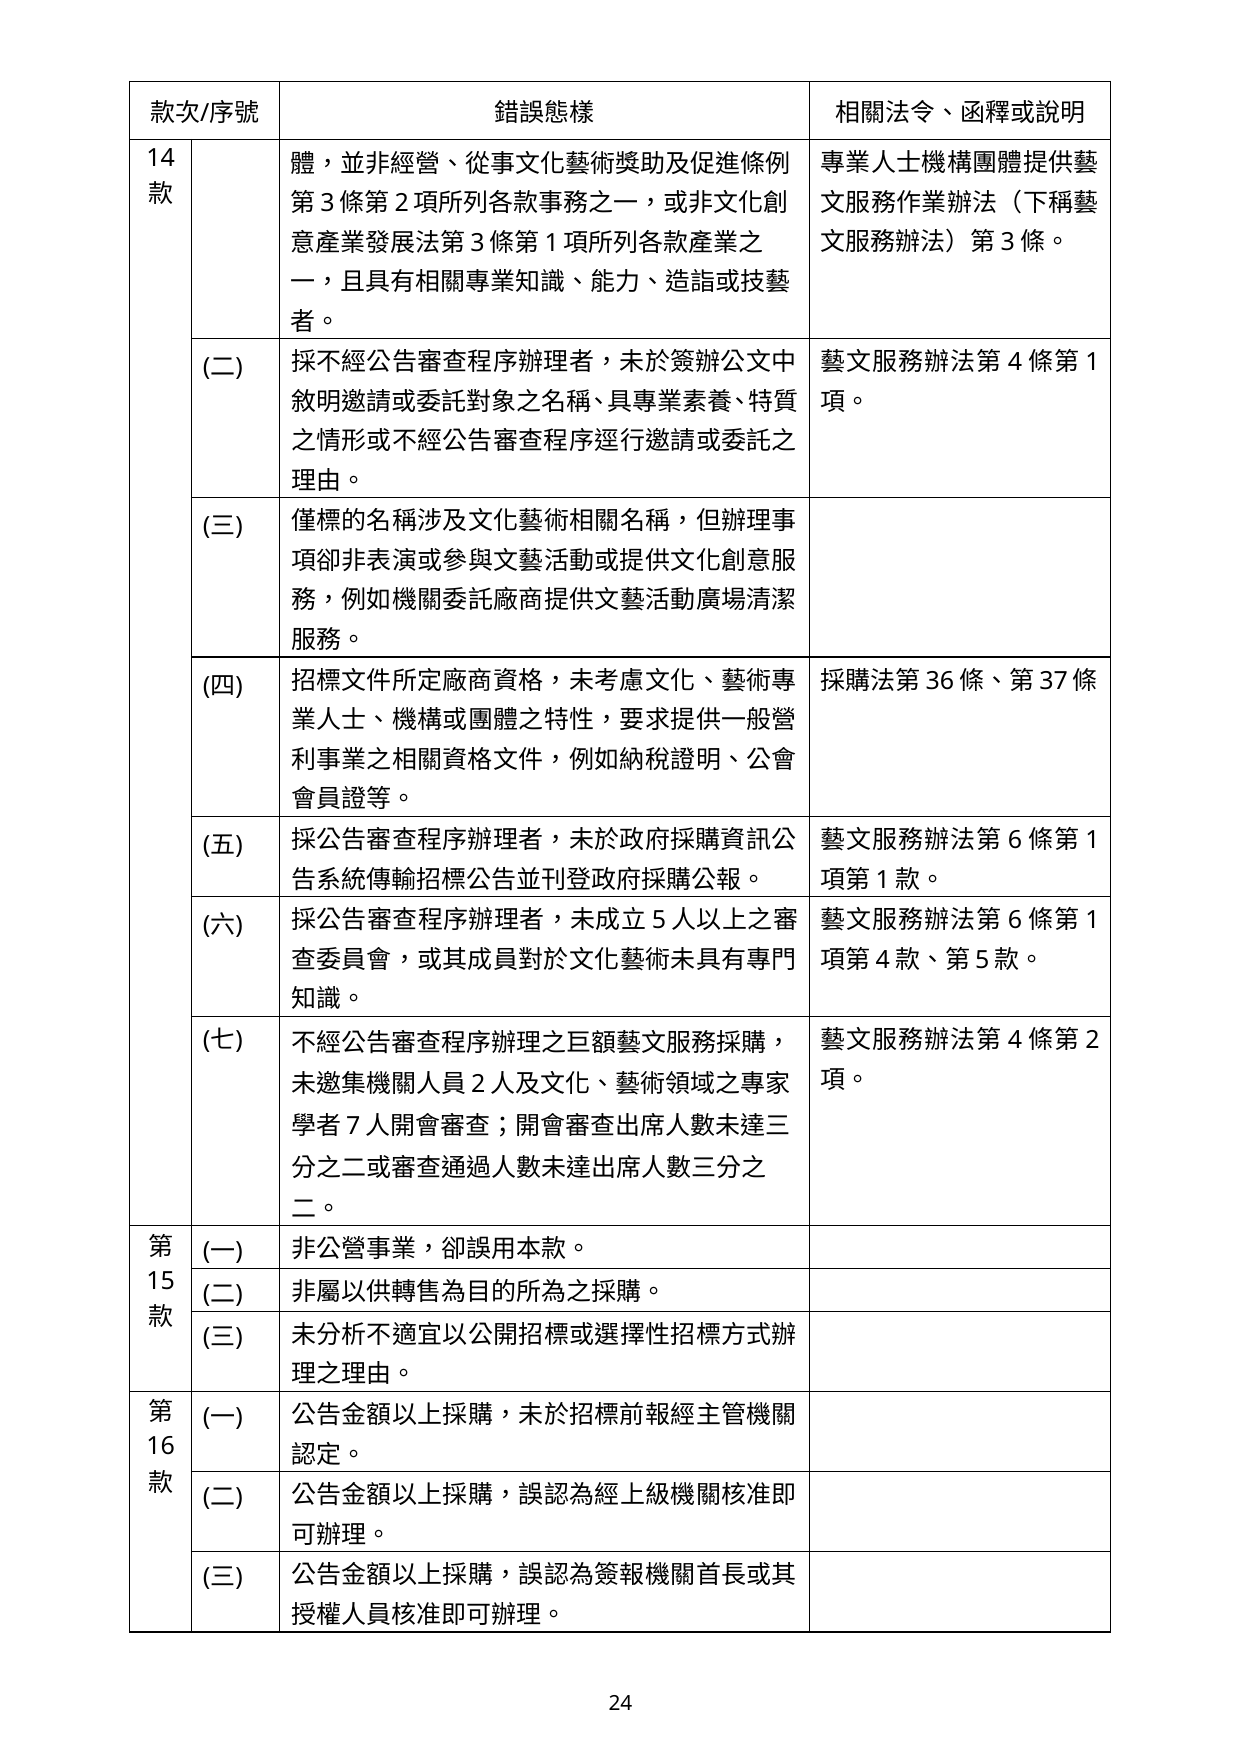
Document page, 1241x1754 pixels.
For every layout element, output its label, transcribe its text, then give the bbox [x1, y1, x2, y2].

table_cell 體，並非經營、從事文化藝術獎助及促進條例第3條第2項所列各款事務之一，或非文化創意產業發展法第3條第1項所列各款產業之一，且具有相關專業知識、能力、造詣或技藝者。 [280, 140, 809, 338]
table_cell 未分析不適宜以公開招標或選擇性招標方式辦理之理由。 [280, 1312, 809, 1391]
table_cell 藝文服務辦法第4條第1項。 [810, 339, 1110, 497]
table_header 相關法令、函釋或說明 [810, 82, 1110, 139]
table_cell 招標文件所定廠商資格，未考慮文化、藝術專業人士、機構或團體之特性，要求提供一般營利事業之相關資格文件，例如納稅證明、公會會員證等。 [280, 658, 809, 816]
table_cell (三) [192, 1552, 279, 1631]
table_cell (一) [192, 1226, 279, 1268]
table_cell 藝文服務辦法第4條第2項。 [810, 1017, 1110, 1225]
table_cell 公告金額以上採購，誤認為簽報機關首長或其授權人員核准即可辦理。 [280, 1552, 809, 1631]
table_cell (一) [192, 1392, 279, 1471]
table_cell [810, 1392, 1110, 1471]
table_cell 公告金額以上採購，誤認為經上級機關核准即可辦理。 [280, 1472, 809, 1551]
table_cell 非屬以供轉售為目的所為之採購。 [280, 1269, 809, 1311]
table_cell 公告金額以上採購，未於招標前報經主管機關認定。 [280, 1392, 809, 1471]
table_cell 藝文服務辦法第6條第1項第1款。 [810, 817, 1110, 896]
table_cell [810, 1226, 1110, 1268]
table_cell (四) [192, 658, 279, 816]
table_cell [810, 1312, 1110, 1391]
table_cell (七) [192, 1017, 279, 1225]
table_cell 藝文服務辦法第6條第1項第4款、第5款。 [810, 897, 1110, 1016]
table_cell 採購法第36條、第37條 [810, 658, 1110, 816]
table_cell (三) [192, 498, 279, 656]
table_header 款次/序號 [130, 82, 279, 139]
table_cell (六) [192, 897, 279, 1016]
table_cell 專業人士機構團體提供藝文服務作業辦法（下稱藝文服務辦法）第3條。 [810, 140, 1110, 338]
table_cell [810, 1552, 1110, 1631]
table_cell 採不經公告審查程序辦理者，未於簽辦公文中敘明邀請或委託對象之名稱、具專業素養、特質之情形或不經公告審查程序逕行邀請或委託之理由。 [280, 339, 809, 497]
table_cell (二) [192, 1269, 279, 1311]
table_cell 僅標的名稱涉及文化藝術相關名稱，但辦理事項卻非表演或參與文藝活動或提供文化創意服務，例如機關委託廠商提供文藝活動廣場清潔服務。 [280, 498, 809, 656]
table_cell (二) [192, 1472, 279, 1551]
table_cell 採公告審查程序辦理者，未成立5人以上之審查委員會，或其成員對於文化藝術未具有專門知識。 [280, 897, 809, 1016]
table_cell [192, 140, 279, 338]
table_cell 非公營事業，卻誤用本款。 [280, 1226, 809, 1268]
table_cell (五) [192, 817, 279, 896]
table_cell 14款 [130, 140, 191, 1225]
table_cell [810, 1269, 1110, 1311]
table_cell (三) [192, 1312, 279, 1391]
table_cell (二) [192, 339, 279, 497]
table_cell 第15款 [130, 1226, 191, 1391]
table_cell 採公告審查程序辦理者，未於政府採購資訊公告系統傳輸招標公告並刊登政府採購公報。 [280, 817, 809, 896]
table_header 錯誤態樣 [280, 82, 809, 139]
table_cell 第16款 [130, 1392, 191, 1631]
table_cell 不經公告審查程序辦理之巨額藝文服務採購，未邀集機關人員2人及文化、藝術領域之專家學者7人開會審查；開會審查出席人數未達三分之二或審查通過人數未達出席人數三分之二。 [280, 1017, 809, 1225]
table_cell [810, 498, 1110, 656]
table_cell [810, 1472, 1110, 1551]
